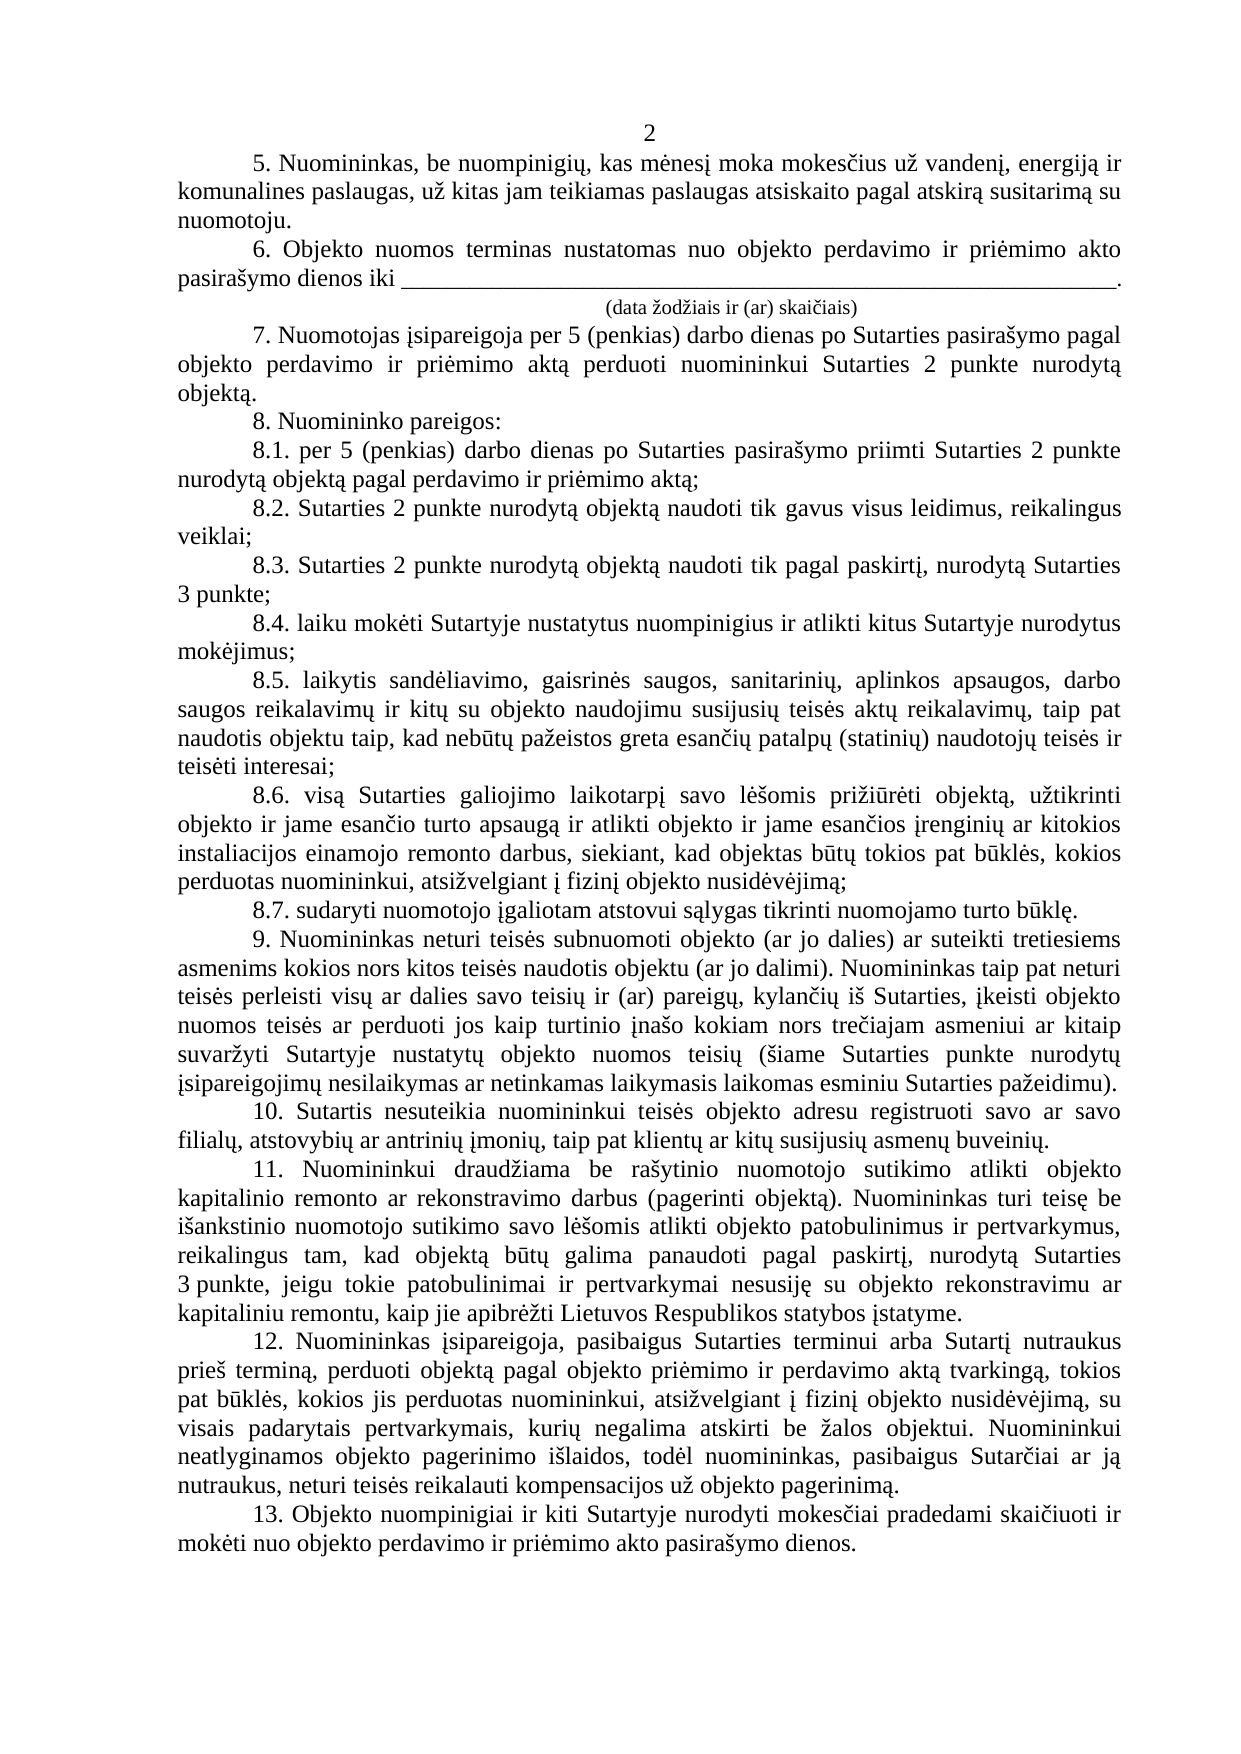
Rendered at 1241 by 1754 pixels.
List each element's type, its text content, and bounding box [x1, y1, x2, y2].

text 13. Objekto nuompinigiai ir kiti Sutartyje nurodyti mokesčiai pradedami skaičiuoti ir mokėti nuo objekto perdavimo ir priėmimo akto pasirašymo dienos. [177, 1499, 1122, 1556]
text 11. Nuomininkui draudžiama be rašytinio nuomotojo sutikimo atlikti objekto kapitalinio remonto ar rekonstravimo darbus (pagerinti objektą). Nuomininkas turi teisę be išankstinio nuomotojo sutikimo savo lėšomis atlikti objekto patobulinimus ir pertvarkymus, reikalingus tam, kad objektą būtų galima panaudoti pagal paskirtį, nurodytą Sutarties 3 punkte, jeigu tokie patobulinimai ir pertvarkymai nesusiję su objekto rekonstravimu ar kapitaliniu remontu, kaip jie apibrėžti Lietuvos Respublikos statybos įstatyme. [177, 1154, 1122, 1326]
text 8. Nuomininko pareigos: [177, 406, 1122, 435]
text 5. Nuomininkas, be nuompinigių, kas mėnesį moka mokesčius už vandenį, energiją ir komunalines paslaugas, už kitas jam teikiamas paslaugas atsiskaito pagal atskirą susitarimą su nuomotoju. [177, 148, 1122, 234]
text 8.6. visą Sutarties galiojimo laikotarpį savo lėšomis prižiūrėti objektą, užtikrinti objekto ir jame esančio turto apsaugą ir atlikti objekto ir jame esančios įrenginių ar kitokios instaliacijos einamojo remonto darbus, siekiant, kad objektas būtų tokios pat būklės, kokios perduotas nuomininkui, atsižvelgiant į fizinį objekto nusidėvėjimą; [177, 780, 1122, 895]
text 12. Nuomininkas įsipareigoja, pasibaigus Sutarties terminui arba Sutartį nutraukus prieš terminą, perduoti objektą pagal objekto priėmimo ir perdavimo aktą tvarkingą, tokios pat būklės, kokios jis perduotas nuomininkui, atsižvelgiant į fizinį objekto nusidėvėjimą, su visais padarytais pertvarkymais, kurių negalima atskirti be žalos objektui. Nuomininkui neatlyginamos objekto pagerinimo išlaidos, todėl nuomininkas, pasibaigus Sutarčiai ar ją nutraukus, neturi teisės reikalauti kompensacijos už objekto pagerinimą. [177, 1326, 1122, 1499]
text 8.7. sudaryti nuomotojo įgaliotam atstovui sąlygas tikrinti nuomojamo turto būklę. [177, 895, 1122, 924]
text 8.1. per 5 (penkias) darbo dienas po Sutarties pasirašymo priimti Sutarties 2 punkte nurodytą objektą pagal perdavimo ir priėmimo aktą; [177, 435, 1122, 493]
text 8.3. Sutarties 2 punkte nurodytą objektą naudoti tik pagal paskirtį, nurodytą Sutarties 3 punkte; [177, 550, 1122, 608]
text 6. Objekto nuomos terminas nustatomas nuo objekto perdavimo ir priėmimo akto pasirašymo dienos iki . [177, 234, 1122, 291]
text 8.2. Sutarties 2 punkte nurodytą objektą naudoti tik gavus visus leidimus, reikalingus veiklai; [177, 493, 1122, 550]
text 8.5. laikytis sandėliavimo, gaisrinės saugos, sanitarinių, aplinkos apsaugos, darbo saugos reikalavimų ir kitų su objekto naudojimu susijusių teisės aktų reikalavimų, taip pat naudotis objektu taip, kad nebūtų pažeistos greta esančių patalpų (statinių) naudotojų teisės ir teisėti interesai; [177, 665, 1122, 780]
text 9. Nuomininkas neturi teisės subnuomoti objekto (ar jo dalies) ar suteikti tretiesiems asmenims kokios nors kitos teisės naudotis objektu (ar jo dalimi). Nuomininkas taip pat neturi teisės perleisti visų ar dalies savo teisių ir (ar) pareigų, kylančių iš Sutarties, įkeisti objekto nuomos teisės ar perduoti jos kaip turtinio įnašo kokiam nors trečiajam asmeniui ar kitaip suvaržyti Sutartyje nustatytų objekto nuomos teisių (šiame Sutarties punkte nurodytų įsipareigojimų nesilaikymas ar netinkamas laikymasis laikomas esminiu Sutarties pažeidimu). [177, 924, 1122, 1096]
text 10. Sutartis nesuteikia nuomininkui teisės objekto adresu registruoti savo ar savo filialų, atstovybių ar antrinių įmonių, taip pat klientų ar kitų susijusių asmenų buveinių. [177, 1096, 1122, 1154]
text 7. Nuomotojas įsipareigoja per 5 (penkias) darbo dienas po Sutarties pasirašymo pagal objekto perdavimo ir priėmimo aktą perduoti nuomininkui Sutarties 2 punkte nurodytą objektą. [177, 320, 1122, 406]
text 8.4. laiku mokėti Sutartyje nustatytus nuompinigius ir atlikti kitus Sutartyje nurodytus mokėjimus; [177, 608, 1122, 665]
text (data žodžiais ir (ar) skaičiais) [177, 291, 1122, 320]
